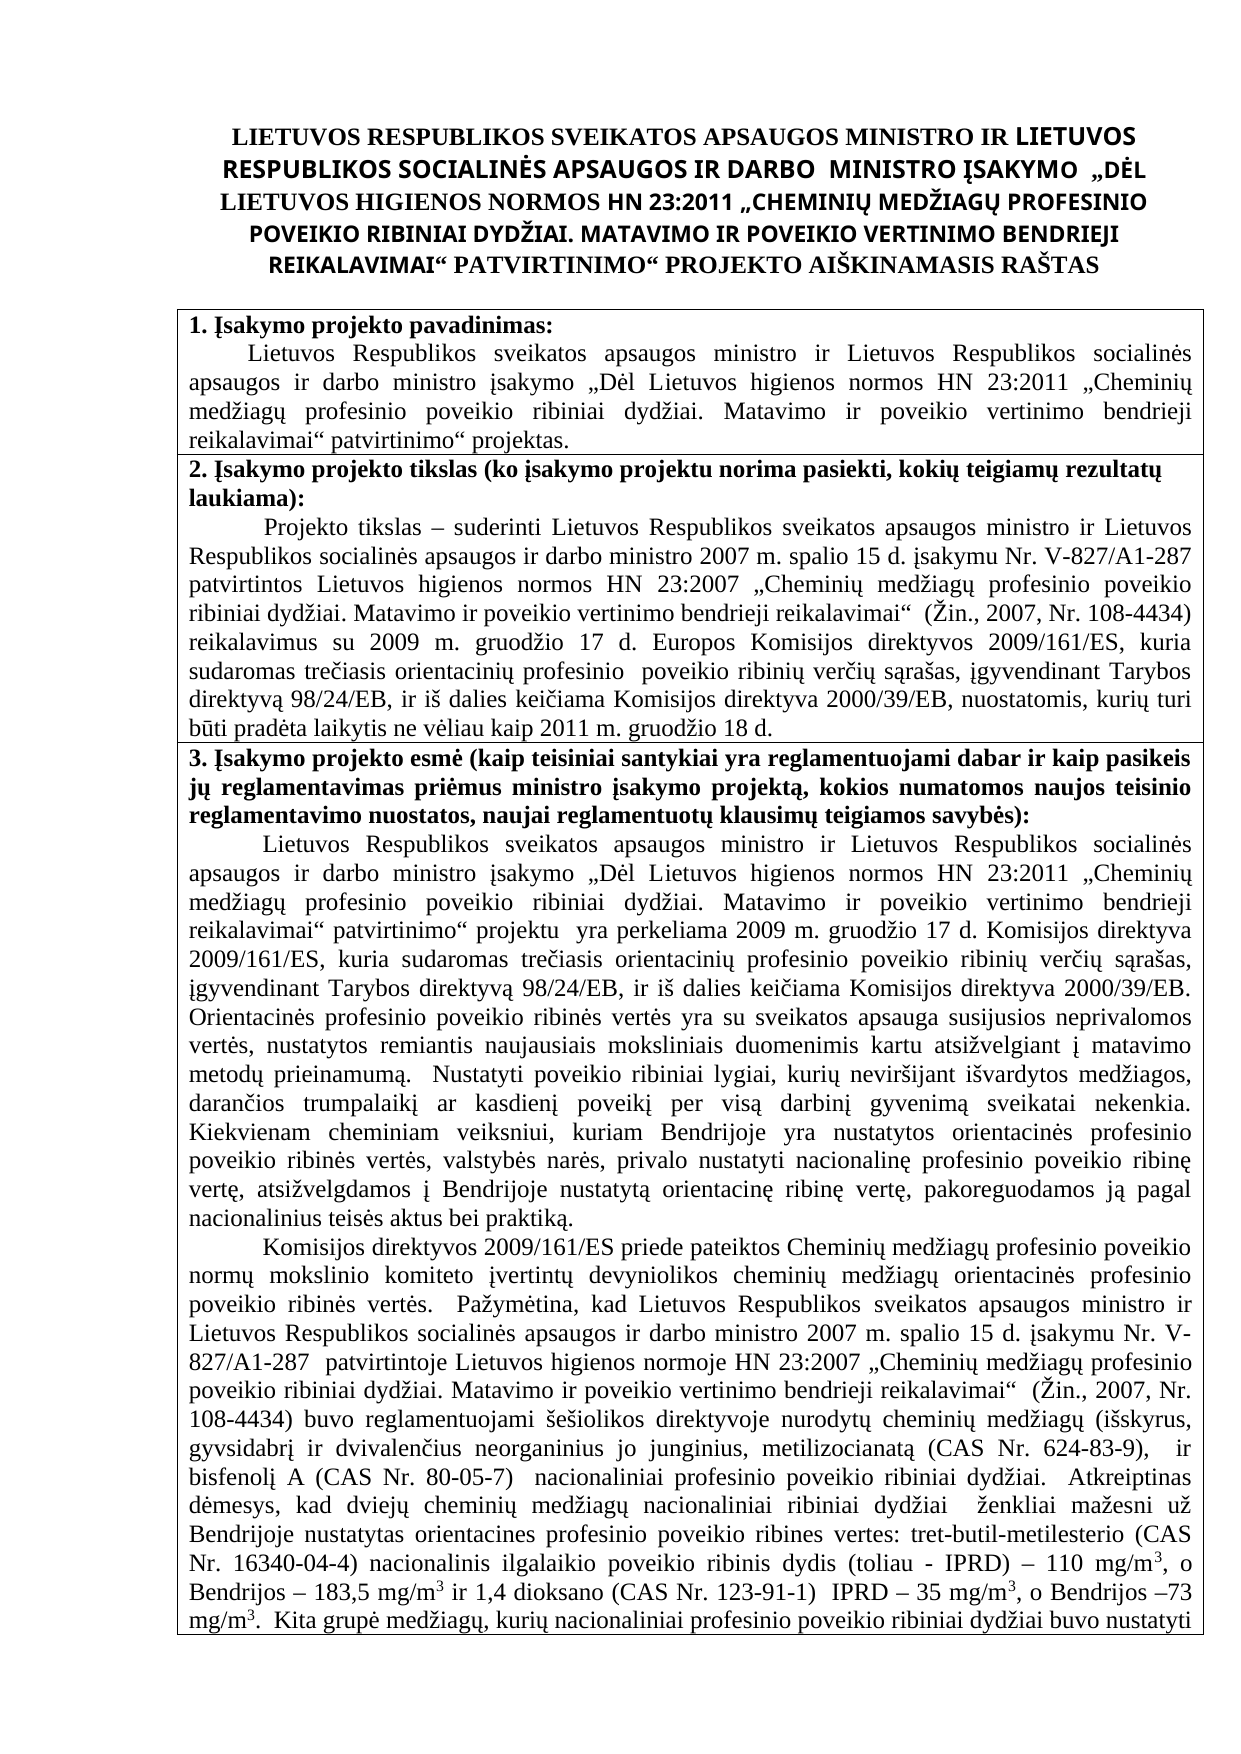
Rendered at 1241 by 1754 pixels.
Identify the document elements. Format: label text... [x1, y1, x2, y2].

title LIETUVOS RESPUBLIKOS SVEIKATOS APSAUGOS MINISTRO ir Lietuvos Respublikos socialinės apsaugos ir darbo ministro įsakymo „DĖL LIETUVOS HIGIENOS NORMOS HN 23:2011 „Cheminių medžiagų profesinio poveikio ribiniai dydžiai. Matavimo ir poveikio vertinimo bendrieji reikalavimai“ PATVIRTINIMO“ PROJEKTO AIŠKINAMASIS RAŠTAS [187, 118, 1181, 280]
table_cell 2. Įsakymo projekto tikslas (ko įsakymo projektu norima pasiekti, kokių teigiamų rezultatų laukiama): Projekto tikslas – suderinti Lietuvos Respublikos sveikatos apsaugos ministro ir Lietuvos Respublikos socialinės apsaugos ir darbo ministro 2007 m. spalio 15 d. įsakymu Nr. V-827/A1-287 patvirtintos Lietuvos higienos normos HN 23:2007 „Cheminių medžiagų profesinio poveikio ribiniai dydžiai. Matavimo ir poveikio vertinimo bendrieji reikalavimai“ (Žin., 2007, Nr. 108-4434) reikalavimus su 2009 m. gruodžio 17 d. Europos Komisijos direktyvos 2009/161/ES, kuria sudaromas trečiasis orientacinių profesinio poveikio ribinių verčių sąrašas, įgyvendinant Tarybos direktyvą 98/24/EB, ir iš dalies keičiama Komisijos direktyva 2000/39/EB, nuostatomis, kurių turi būti pradėta laikytis ne vėliau kaip 2011 m. gruodžio 18 d. [178, 455, 1203, 742]
table_cell 3. Įsakymo projekto esmė (kaip teisiniai santykiai yra reglamentuojami dabar ir kaip pasikeis jų reglamentavimas priėmus ministro įsakymo projektą, kokios numatomos naujos teisinio reglamentavimo nuostatos, naujai reglamentuotų klausimų teigiamos savybės): Lietuvos Respublikos sveikatos apsaugos ministro ir Lietuvos Respublikos socialinės apsaugos ir darbo ministro įsakymo „Dėl Lietuvos higienos normos HN 23:2011 „Cheminių medžiagų profesinio poveikio ribiniai dydžiai. Matavimo ir poveikio vertinimo bendrieji reikalavimai“ patvirtinimo“ projektu yra perkeliama 2009 m. gruodžio 17 d. Komisijos direktyva 2009/161/ES, kuria sudaromas trečiasis orientacinių profesinio poveikio ribinių verčių sąrašas, įgyvendinant Tarybos direktyvą 98/24/EB, ir iš dalies keičiama Komisijos direktyva 2000/39/EB. Orientacinės profesinio poveikio ribinės vertės yra su sveikatos apsauga susijusios neprivalomos vertės, nustatytos remiantis naujausiais moksliniais duomenimis kartu atsižvelgiant į matavimo metodų prieinamumą. Nustatyti poveikio ribiniai lygiai, kurių neviršijant išvardytos medžiagos, darančios trumpalaikį ar kasdienį poveikį per visą darbinį gyvenimą sveikatai nekenkia. Kiekvienam cheminiam veiksniui, kuriam Bendrijoje yra nustatytos orientacinės profesinio poveikio ribinės vertės, valstybės narės, privalo nustatyti nacionalinę profesinio poveikio ribinę vertę, atsižvelgdamos į Bendrijoje nustatytą orientacinę ribinę vertę, pakoreguodamos ją pagal nacionalinius teisės aktus bei praktiką. Komisijos direktyvos 2009/161/ES priede pateiktos Cheminių medžiagų profesinio poveikio normų mokslinio komiteto įvertintų devyniolikos cheminių medžiagų orientacinės profesinio poveikio ribinės vertės. Pažymėtina, kad Lietuvos Respublikos sveikatos apsaugos ministro ir Lietuvos Respublikos socialinės apsaugos ir darbo ministro 2007 m. spalio 15 d. įsakymu Nr. V-827/A1-287 patvirtintoje Lietuvos higienos normoje HN 23:2007 „Cheminių medžiagų profesinio poveikio ribiniai dydžiai. Matavimo ir poveikio vertinimo bendrieji reikalavimai“ (Žin., 2007, Nr. 108-4434) buvo reglamentuojami šešiolikos direktyvoje nurodytų cheminių medžiagų (išskyrus, gyvsidabrį ir dvivalenčius neorganinius jo junginius, metilizocianatą (CAS Nr. 624-83-9), ir bisfenolį A (CAS Nr. 80-05-7) nacionaliniai profesinio poveikio ribiniai dydžiai. Atkreiptinas dėmesys, kad dviejų cheminių medžiagų nacionaliniai ribiniai dydžiai ženkliai mažesni už Bendrijoje nustatytas orientacines profesinio poveikio ribines vertes: tret-butil-metilesterio (CAS Nr. 16340-04-4) nacionalinis ilgalaikio poveikio ribinis dydis (toliau - IPRD) – 110 mg/m3, o Bendrijos – 183,5 mg/m3 ir 1,4 dioksano (CAS Nr. 123-91-1) IPRD – 35 mg/m3, o Bendrijos –73 mg/m3. Kita grupė medžiagų, kurių nacionaliniai profesinio poveikio ribiniai dydžiai buvo nustatyti [178, 743, 1203, 1634]
table_header 1. Įsakymo projekto pavadinimas: Lietuvos Respublikos sveikatos apsaugos ministro ir Lietuvos Respublikos socialinės apsaugos ir darbo ministro įsakymo „Dėl Lietuvos higienos normos HN 23:2011 „Cheminių medžiagų profesinio poveikio ribiniai dydžiai. Matavimo ir poveikio vertinimo bendrieji reikalavimai“ patvirtinimo“ projektas. [178, 310, 1203, 453]
